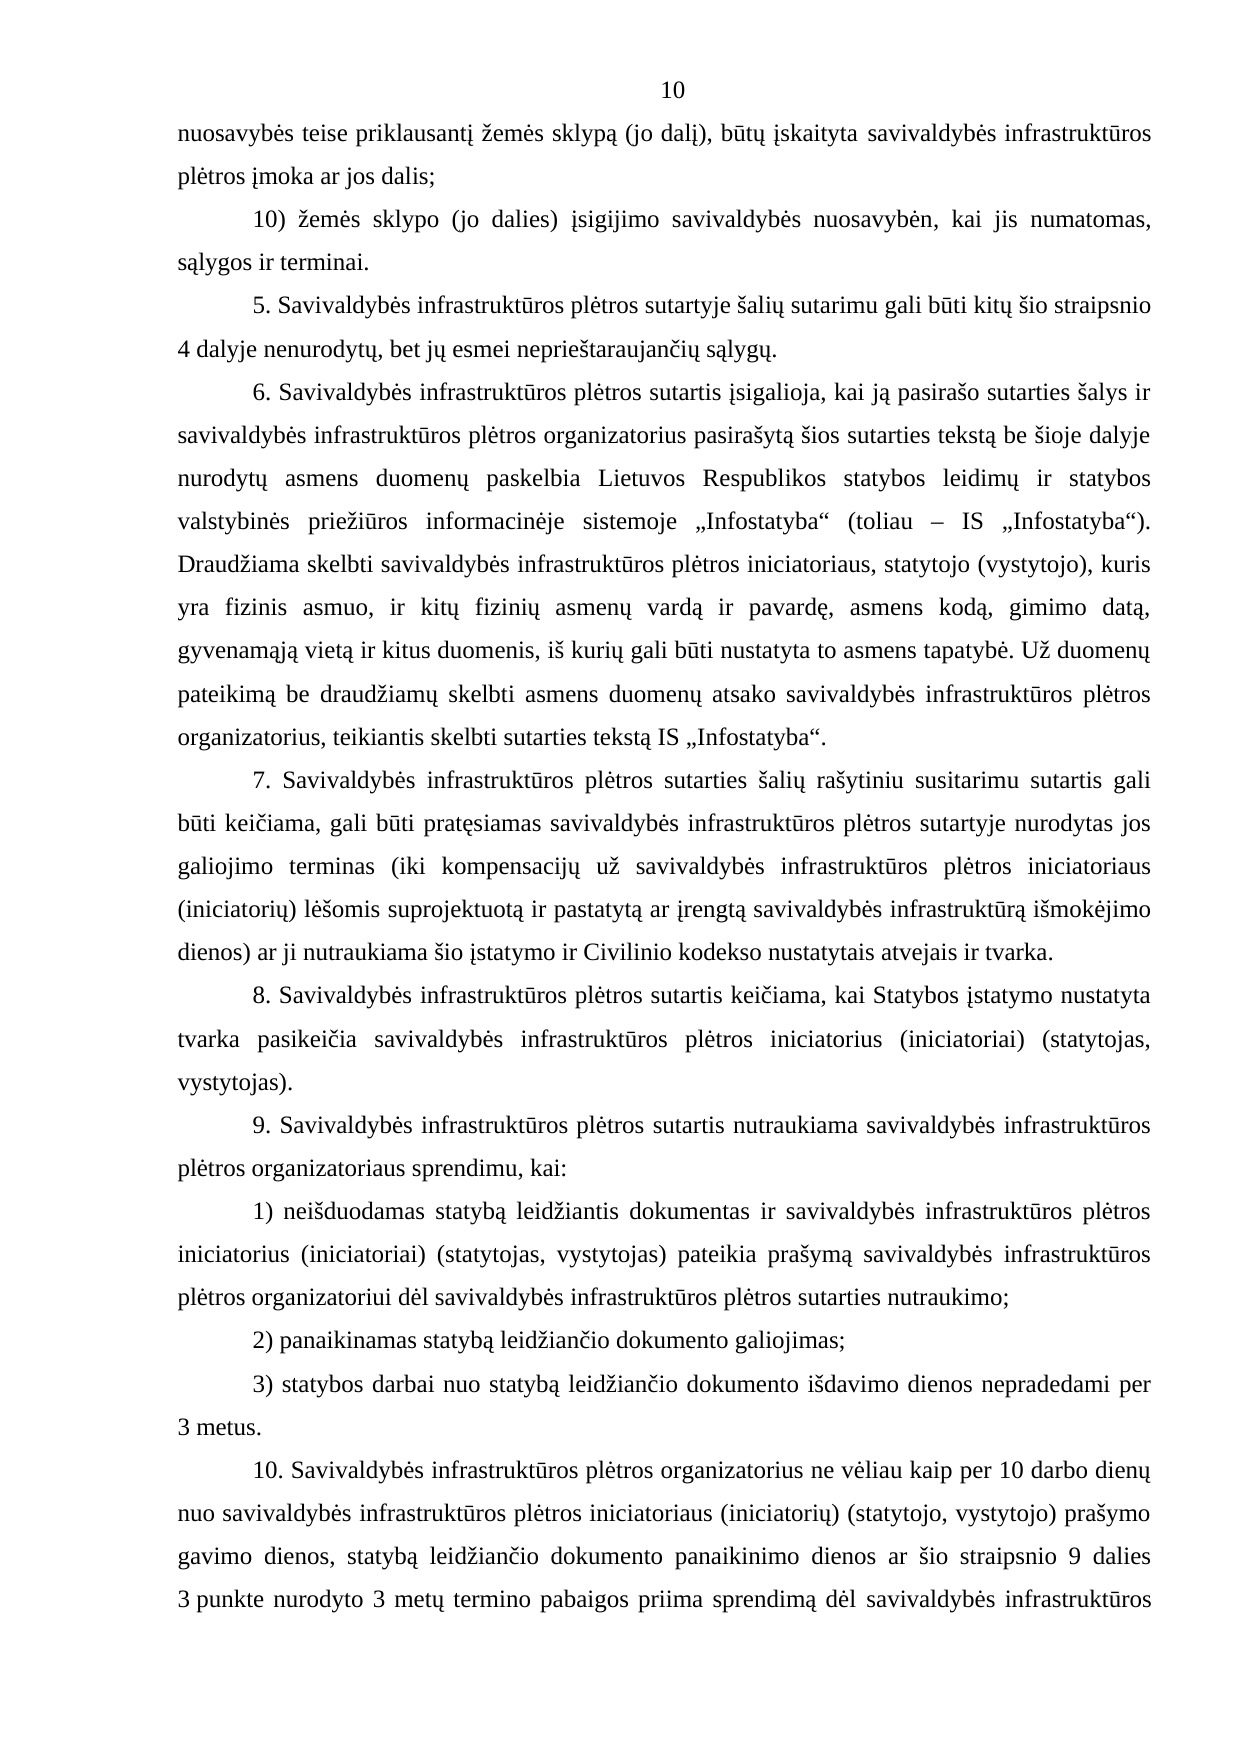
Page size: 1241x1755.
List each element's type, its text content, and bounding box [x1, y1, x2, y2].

text 7. Savivaldybės infrastruktūros plėtros sutarties šalių rašytiniu susitarimu sutartis gali būti keičiama, gali būti pratęsiamas savivaldybės infrastruktūros plėtros sutartyje nurodytas jos galiojimo terminas (iki kompensacijų už savivaldybės infrastruktūros plėtros iniciatoriaus (iniciatorių) lėšomis suprojektuotą ir pastatytą ar įrengtą savivaldybės infrastruktūrą išmokėjimo dienos) ar ji nutraukiama šio įstatymo ir Civilinio kodekso nustatytais atvejais ir tvarka. [177, 765, 1152, 966]
text 5. Savivaldybės infrastruktūros plėtros sutartyje šalių sutarimu gali būti kitų šio straipsnio 4 dalyje nenurodytų, bet jų esmei neprieštaraujančių sąlygų. [177, 291, 1152, 362]
text 10. Savivaldybės infrastruktūros plėtros organizatorius ne vėliau kaip per 10 darbo dienų nuo savivaldybės infrastruktūros plėtros iniciatoriaus (iniciatorių) (statytojo, vystytojo) prašymo gavimo dienos, statybą leidžiančio dokumento panaikinimo dienos ar šio straipsnio 9 dalies 3 punkte nurodyto 3 metų termino pabaigos priima sprendimą dėl savivaldybės infrastruktūros [177, 1455, 1152, 1613]
text 10) žemės sklypo (jo dalies) įsigijimo savivaldybės nuosavybėn, kai jis numatomas, sąlygos ir terminai. [177, 204, 1152, 276]
text 6. Savivaldybės infrastruktūros plėtros sutartis įsigalioja, kai ją pasirašo sutarties šalys ir savivaldybės infrastruktūros plėtros organizatorius pasirašytą šios sutarties tekstą be šioje dalyje nurodytų asmens duomenų paskelbia Lietuvos Respublikos statybos leidimų ir statybos valstybinės priežiūros informacinėje sistemoje „Infostatyba“ (toliau – IS „Infostatyba“). Draudžiama skelbti savivaldybės infrastruktūros plėtros iniciatoriaus, statytojo (vystytojo), kuris yra fizinis asmuo, ir kitų fizinių asmenų vardą ir pavardę, asmens kodą, gimimo datą, gyvenamąją vietą ir kitus duomenis, iš kurių gali būti nustatyta to asmens tapatybė. Už duomenų pateikimą be draudžiamų skelbti asmens duomenų atsako savivaldybės infrastruktūros plėtros organizatorius, teikiantis skelbti sutarties tekstą IS „Infostatyba“. [177, 377, 1152, 751]
text 2) panaikinamas statybą leidžiančio dokumento galiojimas; [177, 1326, 1152, 1354]
text 3) statybos darbai nuo statybą leidžiančio dokumento išdavimo dienos nepradedami per 3 metus. [177, 1369, 1152, 1441]
text 8. Savivaldybės infrastruktūros plėtros sutartis keičiama, kai Statybos įstatymo nustatyta tvarka pasikeičia savivaldybės infrastruktūros plėtros iniciatorius (iniciatoriai) (statytojas, vystytojas). [177, 981, 1152, 1096]
text nuosavybės teise priklausantį žemės sklypą (jo dalį), būtų įskaityta savivaldybės infrastruktūros plėtros įmoka ar jos dalis; [177, 118, 1152, 190]
text 1) neišduodamas statybą leidžiantis dokumentas ir savivaldybės infrastruktūros plėtros iniciatorius (iniciatoriai) (statytojas, vystytojas) pateikia prašymą savivaldybės infrastruktūros plėtros organizatoriui dėl savivaldybės infrastruktūros plėtros sutarties nutraukimo; [177, 1196, 1152, 1311]
text 9. Savivaldybės infrastruktūros plėtros sutartis nutraukiama savivaldybės infrastruktūros plėtros organizatoriaus sprendimu, kai: [177, 1110, 1152, 1182]
